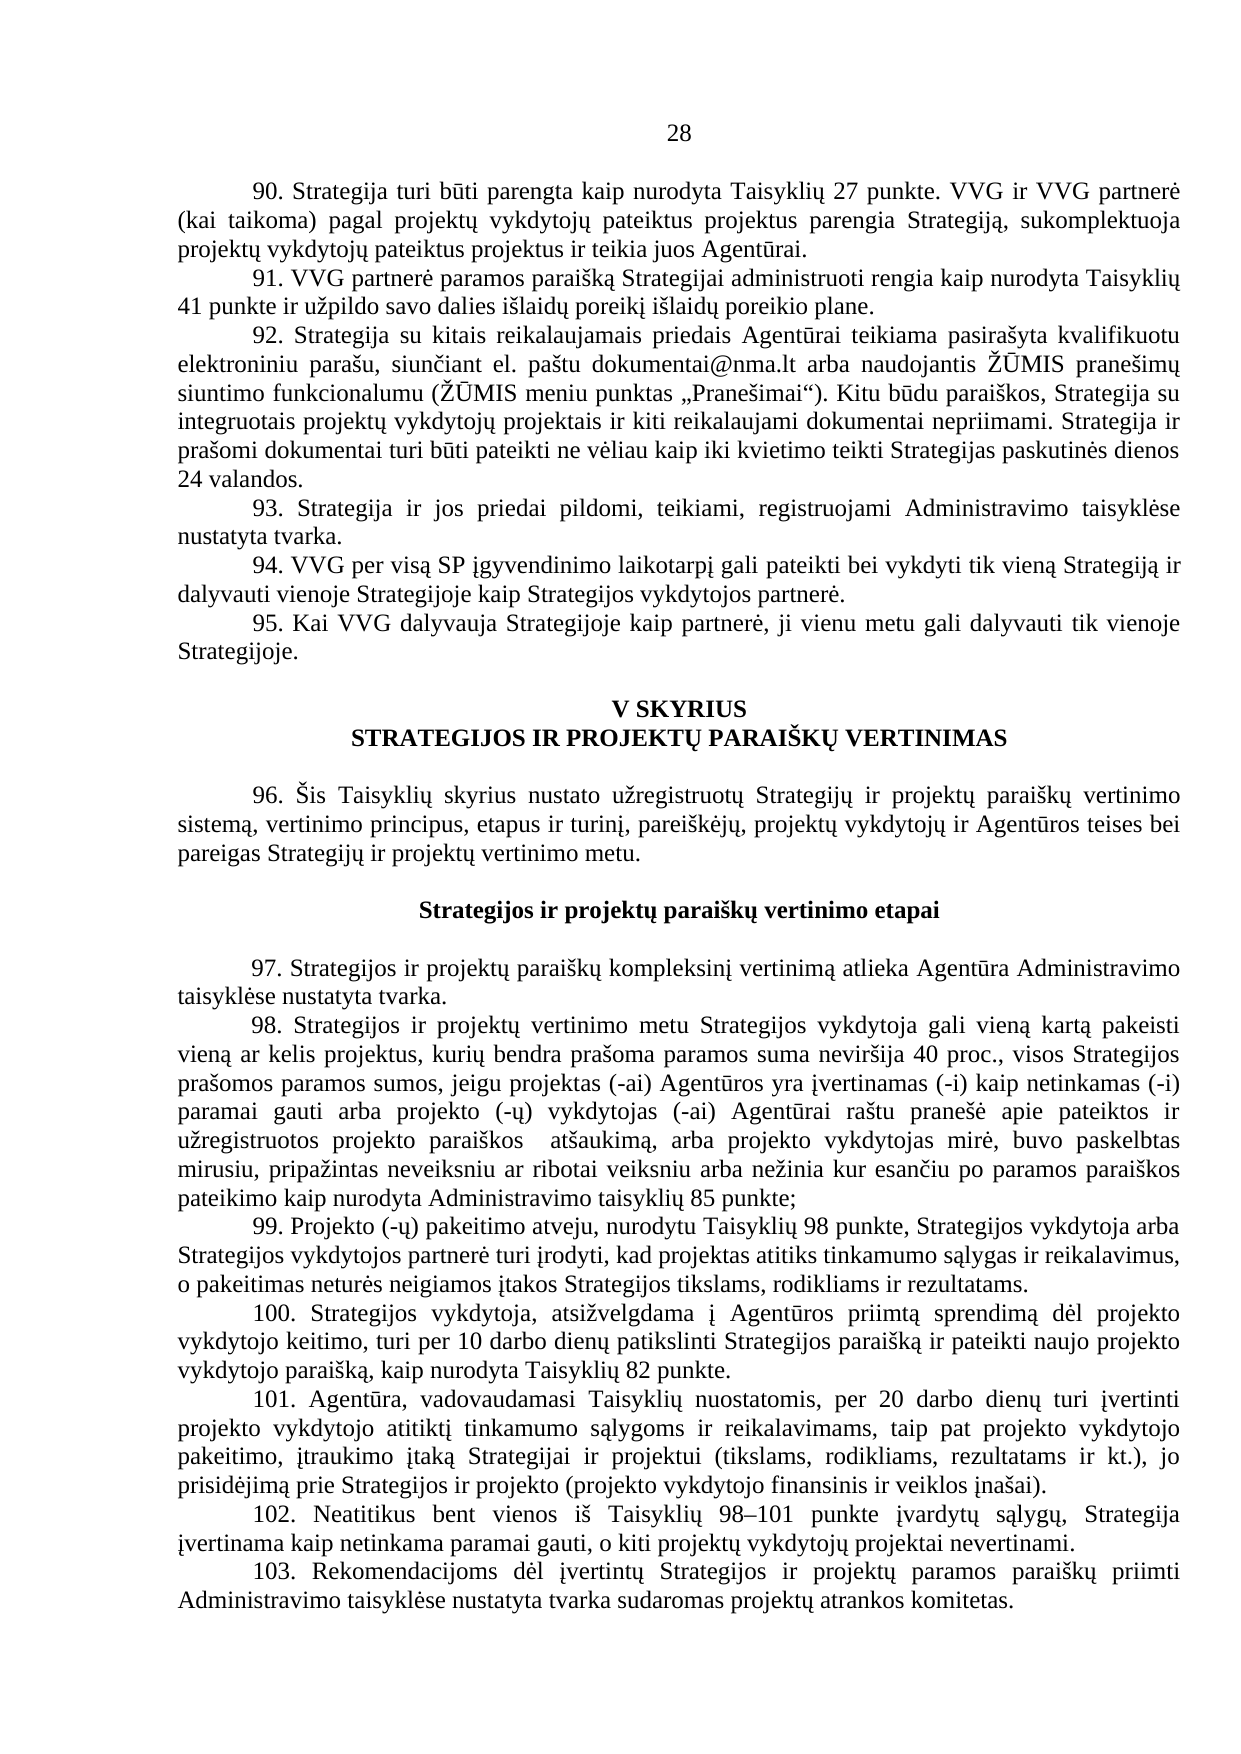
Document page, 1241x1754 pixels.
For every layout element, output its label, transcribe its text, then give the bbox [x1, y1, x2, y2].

text V SKYRIUS [177, 694, 1181, 723]
text 94. VVG per visą SP įgyvendinimo laikotarpį gali pateikti bei vykdyti tik vieną Strategiją ir dalyvauti vienoje Strategijoje kaip Strategijos vykdytojos partnerė. [177, 550, 1181, 608]
text 98. Strategijos ir projektų vertinimo metu Strategijos vykdytoja gali vieną kartą pakeisti vieną ar kelis projektus, kurių bendra prašoma paramos suma neviršija 40 proc., visos Strategijos prašomos paramos sumos, jeigu projektas (-ai) Agentūros yra įvertinamas (-i) kaip netinkamas (-i) paramai gauti arba projekto (-ų) vykdytojas (-ai) Agentūrai raštu pranešė apie pateiktos ir užregistruotos projekto paraiškos atšaukimą, arba projekto vykdytojas mirė, buvo paskelbtas mirusiu, pripažintas neveiksniu ar ribotai veiksniu arba nežinia kur esančiu po paramos paraiškos pateikimo kaip nurodyta Administravimo taisyklių 85 punkte; [177, 1010, 1181, 1211]
text 99. Projekto (-ų) pakeitimo atveju, nurodytu Taisyklių 98 punkte, Strategijos vykdytoja arba Strategijos vykdytojos partnerė turi įrodyti, kad projektas atitiks tinkamumo sąlygas ir reikalavimus, o pakeitimas neturės neigiamos įtakos Strategijos tikslams, rodikliams ir rezultatams. [177, 1211, 1181, 1298]
text 100. Strategijos vykdytoja, atsižvelgdama į Agentūros priimtą sprendimą dėl projekto vykdytojo keitimo, turi per 10 darbo dienų patikslinti Strategijos paraišką ir pateikti naujo projekto vykdytojo paraišką, kaip nurodyta Taisyklių 82 punkte. [177, 1298, 1181, 1384]
text 90. Strategija turi būti parengta kaip nurodyta Taisyklių 27 punkte. VVG ir VVG partnerė (kai taikoma) pagal projektų vykdytojų pateiktus projektus parengia Strategiją, sukomplektuoja projektų vykdytojų pateiktus projektus ir teikia juos Agentūrai. [177, 176, 1181, 263]
text 102. Neatitikus bent vienos iš Taisyklių 98–101 punkte įvardytų sąlygų, Strategija įvertinama kaip netinkama paramai gauti, o kiti projektų vykdytojų projektai nevertinami. [177, 1499, 1181, 1556]
text 93. Strategija ir jos priedai pildomi, teikiami, registruojami Administravimo taisyklėse nustatyta tvarka. [177, 493, 1181, 550]
text 95. Kai VVG dalyvauja Strategijoje kaip partnerė, ji vienu metu gali dalyvauti tik vienoje Strategijoje. [177, 608, 1181, 665]
text 101. Agentūra, vadovaudamasi Taisyklių nuostatomis, per 20 darbo dienų turi įvertinti projekto vykdytojo atitiktį tinkamumo sąlygoms ir reikalavimams, taip pat projekto vykdytojo pakeitimo, įtraukimo įtaką Strategijai ir projektui (tikslams, rodikliams, rezultatams ir kt.), jo prisidėjimą prie Strategijos ir projekto (projekto vykdytojo finansinis ir veiklos įnašai). [177, 1384, 1181, 1499]
text 97. Strategijos ir projektų paraiškų kompleksinį vertinimą atlieka Agentūra Administravimo taisyklėse nustatyta tvarka. [177, 953, 1181, 1010]
text Strategijos ir projektų paraiškų vertinimo etapai [177, 895, 1181, 924]
text 96. Šis Taisyklių skyrius nustato užregistruotų Strategijų ir projektų paraiškų vertinimo sistemą, vertinimo principus, etapus ir turinį, pareiškėjų, projektų vykdytojų ir Agentūros teises bei pareigas Strategijų ir projektų vertinimo metu. [177, 780, 1181, 866]
text 92. Strategija su kitais reikalaujamais priedais Agentūrai teikiama pasirašyta kvalifikuotu elektroniniu parašu, siunčiant el. paštu dokumentai@nma.lt arba naudojantis ŽŪMIS pranešimų siuntimo funkcionalumu (ŽŪMIS meniu punktas „Pranešimai“). Kitu būdu paraiškos, Strategija su integruotais projektų vykdytojų projektais ir kiti reikalaujami dokumentai nepriimami. Strategija ir prašomi dokumentai turi būti pateikti ne vėliau kaip iki kvietimo teikti Strategijas paskutinės dienos 24 valandos. [177, 320, 1181, 493]
text STRATEGIJOS IR PROJEKTŲ PARAIŠKŲ VERTINIMAS [177, 723, 1181, 751]
text 103. Rekomendacijoms dėl įvertintų Strategijos ir projektų paramos paraiškų priimti Administravimo taisyklėse nustatyta tvarka sudaromas projektų atrankos komitetas. [177, 1556, 1181, 1614]
text 91. VVG partnerė paramos paraišką Strategijai administruoti rengia kaip nurodyta Taisyklių 41 punkte ir užpildo savo dalies išlaidų poreikį išlaidų poreikio plane. [177, 263, 1181, 320]
